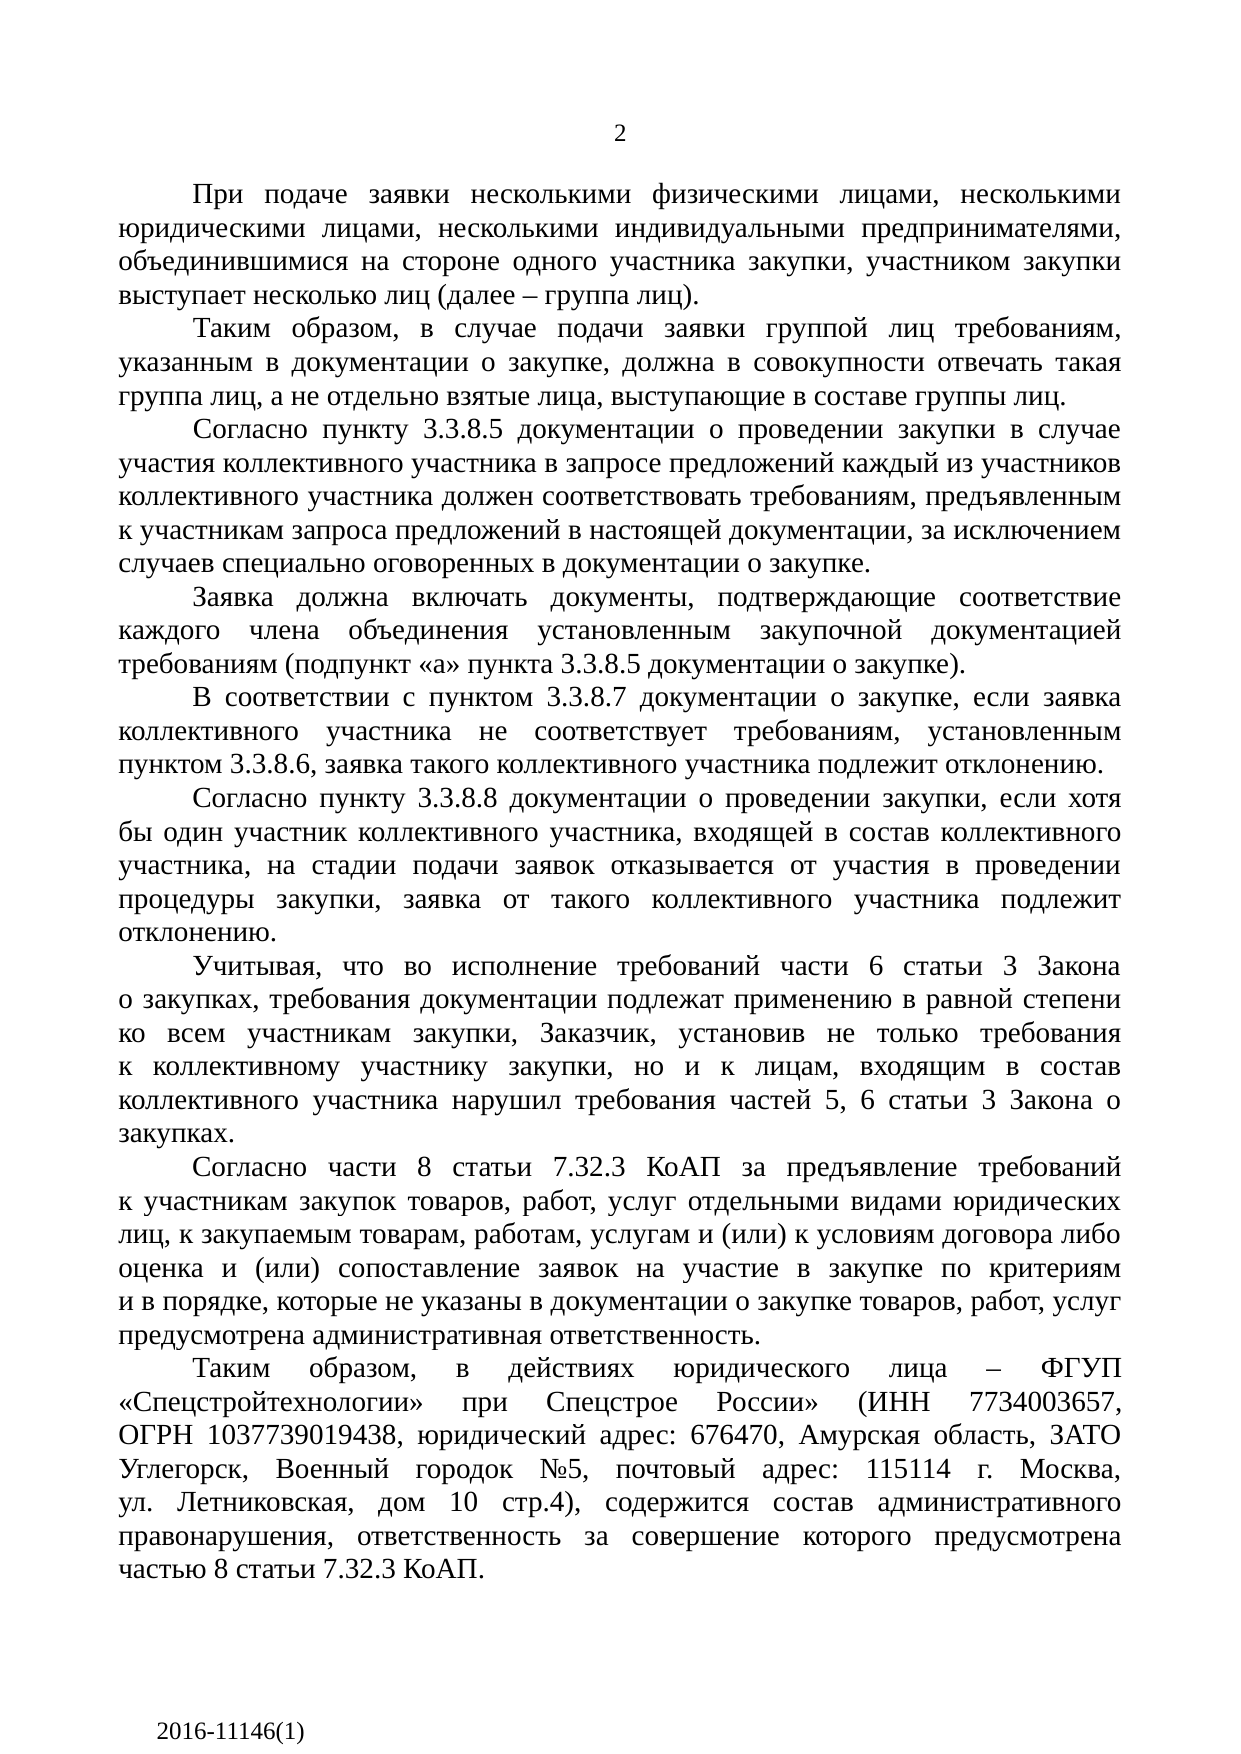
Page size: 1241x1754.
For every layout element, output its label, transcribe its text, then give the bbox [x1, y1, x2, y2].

text В соответствии с пунктом 3.3.8.7 документации о закупке, если заявка коллективного участника не соответствует требованиям, установленным пунктом 3.3.8.6, заявка такого коллективного участника подлежит отклонению. [118, 679, 1122, 780]
text Согласно пункту 3.3.8.5 документации о проведении закупки в случае участия коллективного участника в запросе предложений каждый из участников коллективного участника должен соответствовать требованиям, предъявленным к участникам запроса предложений в настоящей документации, за исключением случаев специально оговоренных в документации о закупке. [118, 411, 1122, 579]
text Согласно части 8 статьи 7.32.3 КоАП за предъявление требований к участникам закупок товаров, работ, услуг отдельными видами юридических лиц, к закупаемым товарам, работам, услугам и (или) к условиям договора либо оценка и (или) сопоставление заявок на участие в закупке по критериям и в порядке, которые не указаны в документации о закупке товаров, работ, услуг предусмотрена административная ответственность. [118, 1149, 1122, 1350]
text Таким образом, в случае подачи заявки группой лиц требованиям, указанным в документации о закупке, должна в совокупности отвечать такая группа лиц, а не отдельно взятые лица, выступающие в составе группы лиц. [118, 311, 1122, 411]
text Таким образом, в действиях юридического лица – ФГУП «Спецстройтехнологии» при Спецстрое России» (ИНН 7734003657, ОГРН 1037739019438, юридический адрес: 676470, Амурская область, ЗАТО Углегорск, Военный городок №5, почтовый адрес: 115114 г. Москва, ул. Летниковская, дом 10 стр.4), содержится состав административного правонарушения, ответственность за совершение которого предусмотрена частью 8 статьи 7.32.3 КоАП. [118, 1350, 1122, 1585]
text Заявка должна включать документы, подтверждающие соответствие каждого члена объединения установленным закупочной документацией требованиям (подпункт «а» пункта 3.3.8.5 документации о закупке). [118, 579, 1122, 679]
text Учитывая, что во исполнение требований части 6 статьи 3 Закона о закупках, требования документации подлежат применению в равной степени ко всем участникам закупки, Заказчик, установив не только требования к коллективному участнику закупки, но и к лицам, входящим в состав коллективного участника нарушил требования частей 5, 6 статьи 3 Закона о закупках. [118, 948, 1122, 1149]
text Согласно пункту 3.3.8.8 документации о проведении закупки, если хотя бы один участник коллективного участника, входящей в состав коллективного участника, на стадии подачи заявок отказывается от участия в проведении процедуры закупки, заявка от такого коллективного участника подлежит отклонению. [118, 780, 1122, 948]
text При подаче заявки несколькими физическими лицами, несколькими юридическими лицами, несколькими индивидуальными предпринимателями, объединившимися на стороне одного участника закупки, участником закупки выступает несколько лиц (далее – группа лиц). [118, 176, 1122, 311]
